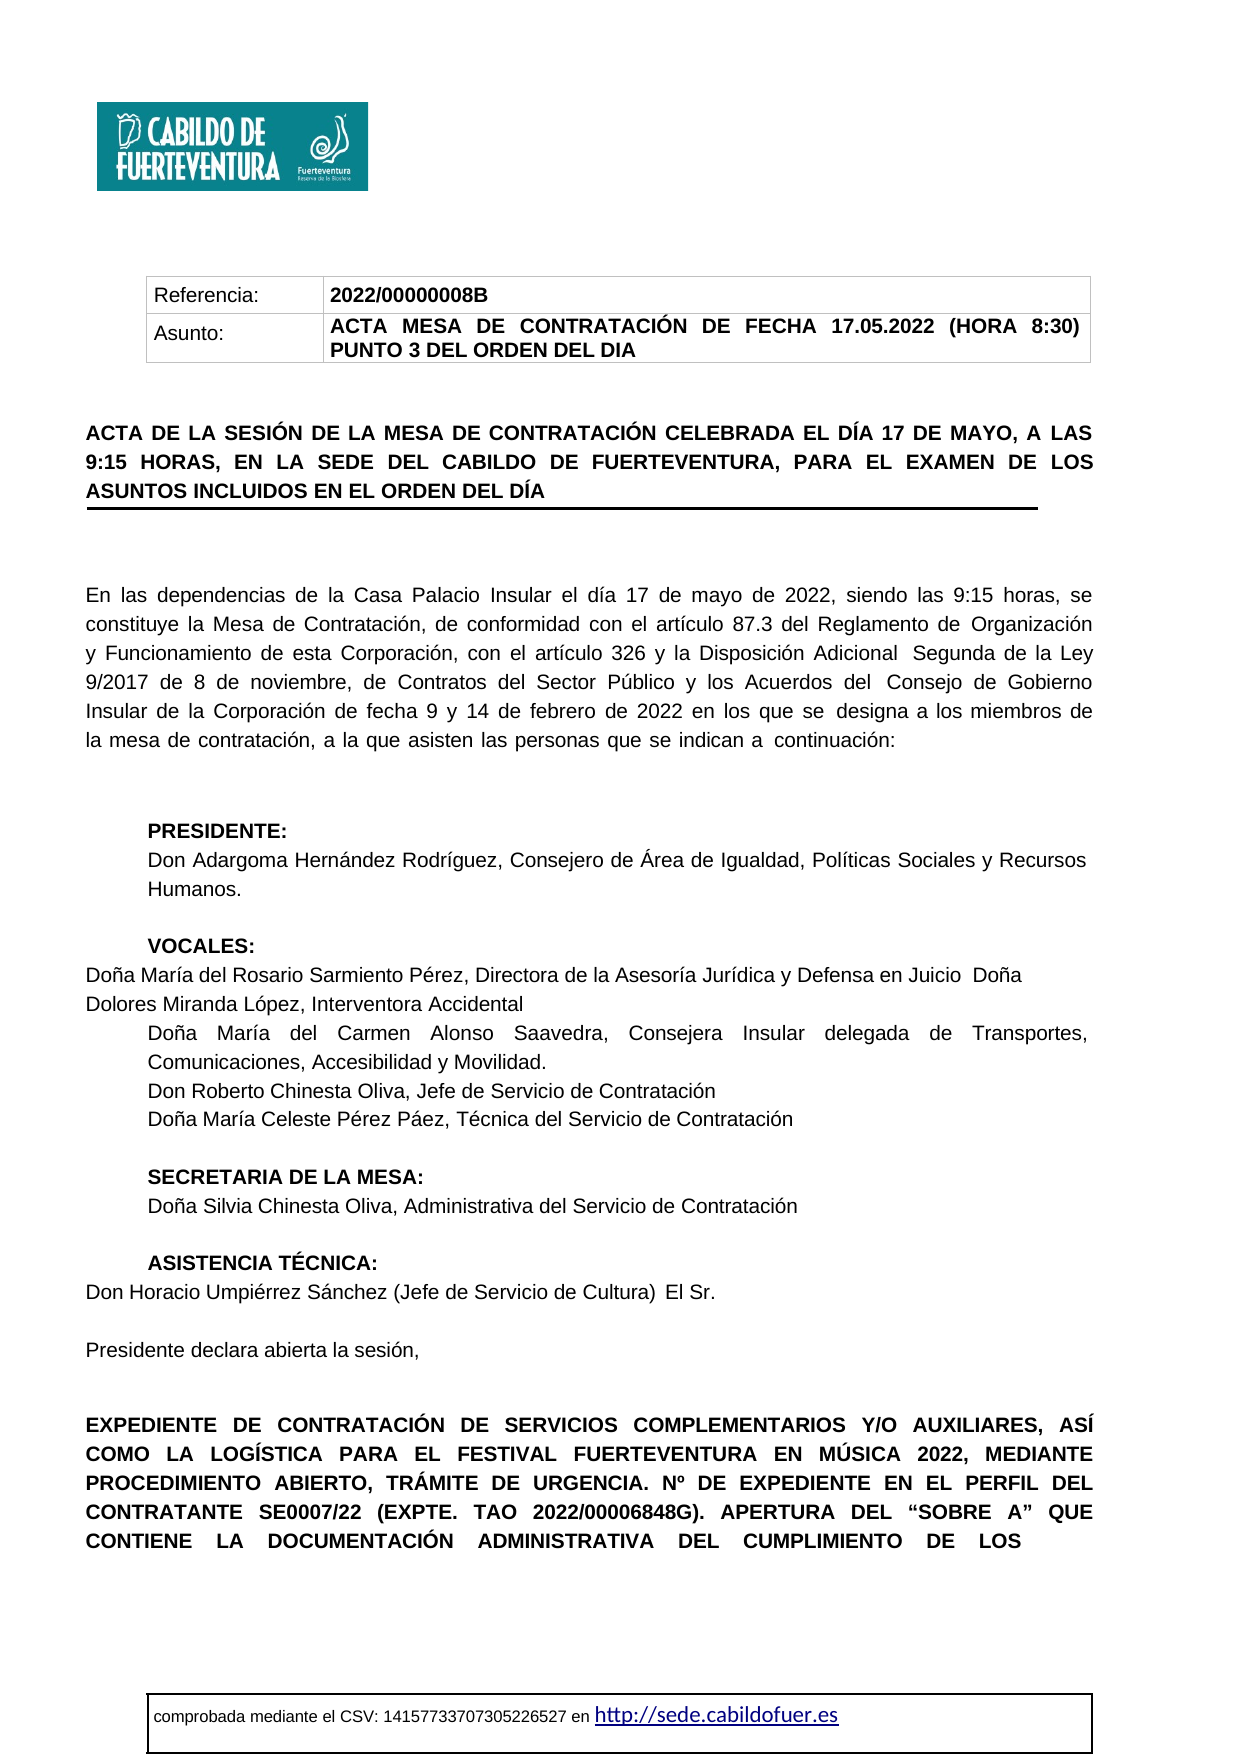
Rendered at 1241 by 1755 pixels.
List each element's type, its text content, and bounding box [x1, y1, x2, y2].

table_cell Asunto: [147, 314, 323, 362]
text Doña Silvia Chinesta Oliva, Administrativa del Servicio de Contratación [147, 1193, 1109, 1217]
subtitle SECRETARIA DE LA MESA: [147, 1165, 1109, 1189]
text Doña María del Rosario Sarmiento Pérez, Directora de la Asesoría Jurídica y Defensa en Juicio Doña Dolores Miranda López, Interventora Accidental [85, 963, 1071, 1016]
text Doña María del Carmen Alonso Saavedra, Consejera Insular delegada de Transportes, Comunicaciones, Accesibilidad y Movilidad. [147, 1021, 1109, 1074]
subtitle VOCALES: [147, 934, 1109, 958]
subtitle ASISTENCIA TÉCNICA: [147, 1251, 1109, 1275]
text Doña María Celeste Pérez Páez, Técnica del Servicio de Contratación [147, 1107, 1109, 1131]
text Don Adargoma Hernández Rodríguez, Consejero de Área de Igualdad, Políticas Sociales y Recursos Humanos. [147, 848, 1109, 901]
text Don Horacio Umpiérrez Sánchez (Jefe de Servicio de Cultura) El Sr. Presidente declara abierta la sesión, [85, 1280, 734, 1361]
subtitle PRESIDENTE: [147, 819, 1109, 843]
subtitle ACTA DE LA SESIÓN DE LA MESA DE CONTRATACIÓN CELEBRADA EL DÍA 17 DE MAYO, A LAS 9:15 HORAS, EN LA SEDE DEL CABILDO DE FUERTEVENTURA, PARA EL EXAMEN DE LOS ASUNTOS INCLUIDOS EN EL ORDEN DEL DÍA [85, 421, 1093, 502]
text Don Roberto Chinesta Oliva, Jefe de Servicio de Contratación [147, 1078, 1109, 1102]
table_cell ACTA MESA DE CONTRATACIÓN DE FECHA 17.05.2022 (HORA 8:30) PUNTO 3 DEL ORDEN DEL DIA [324, 314, 1090, 362]
subtitle EXPEDIENTE DE CONTRATACIÓN DE SERVICIOS COMPLEMENTARIOS Y/O AUXILIARES, ASÍ COMO LA LOGÍSTICA PARA EL FESTIVAL FUERTEVENTURA EN MÚSICA 2022, MEDIANTE PROCEDIMIENTO ABIERTO, TRÁMITE DE URGENCIA. Nº DE EXPEDIENTE EN EL PERFIL DEL CONTRATANTE SE0007/22 (EXPTE. TAO 2022/00006848G). APERTURA DEL “SOBRE A” QUE CONTIENE LA DOCUMENTACIÓN ADMINISTRATIVA DEL CUMPLIMIENTO DE LOS [85, 1413, 1093, 1552]
table_header Referencia: [147, 277, 323, 313]
table_header 2022/00000008B [324, 277, 1090, 313]
text En las dependencias de la Casa Palacio Insular el día 17 de mayo de 2022, siendo las 9:15 horas, se constituye la Mesa de Contratación, de conformidad con el artículo 87.3 del Reglamento de Organización y Funcionamiento de esta Corporación, con el artículo 326 y la Disposición Adicional Segunda de la Ley 9/2017 de 8 de noviembre, de Contratos del Sector Público y los Acuerdos del Consejo de Gobierno Insular de la Corporación de fecha 9 y 14 de febrero de 2022 en los que se designa a los miembros de la mesa de contratación, a la que asisten las personas que se indican a continuación: [85, 583, 1093, 752]
